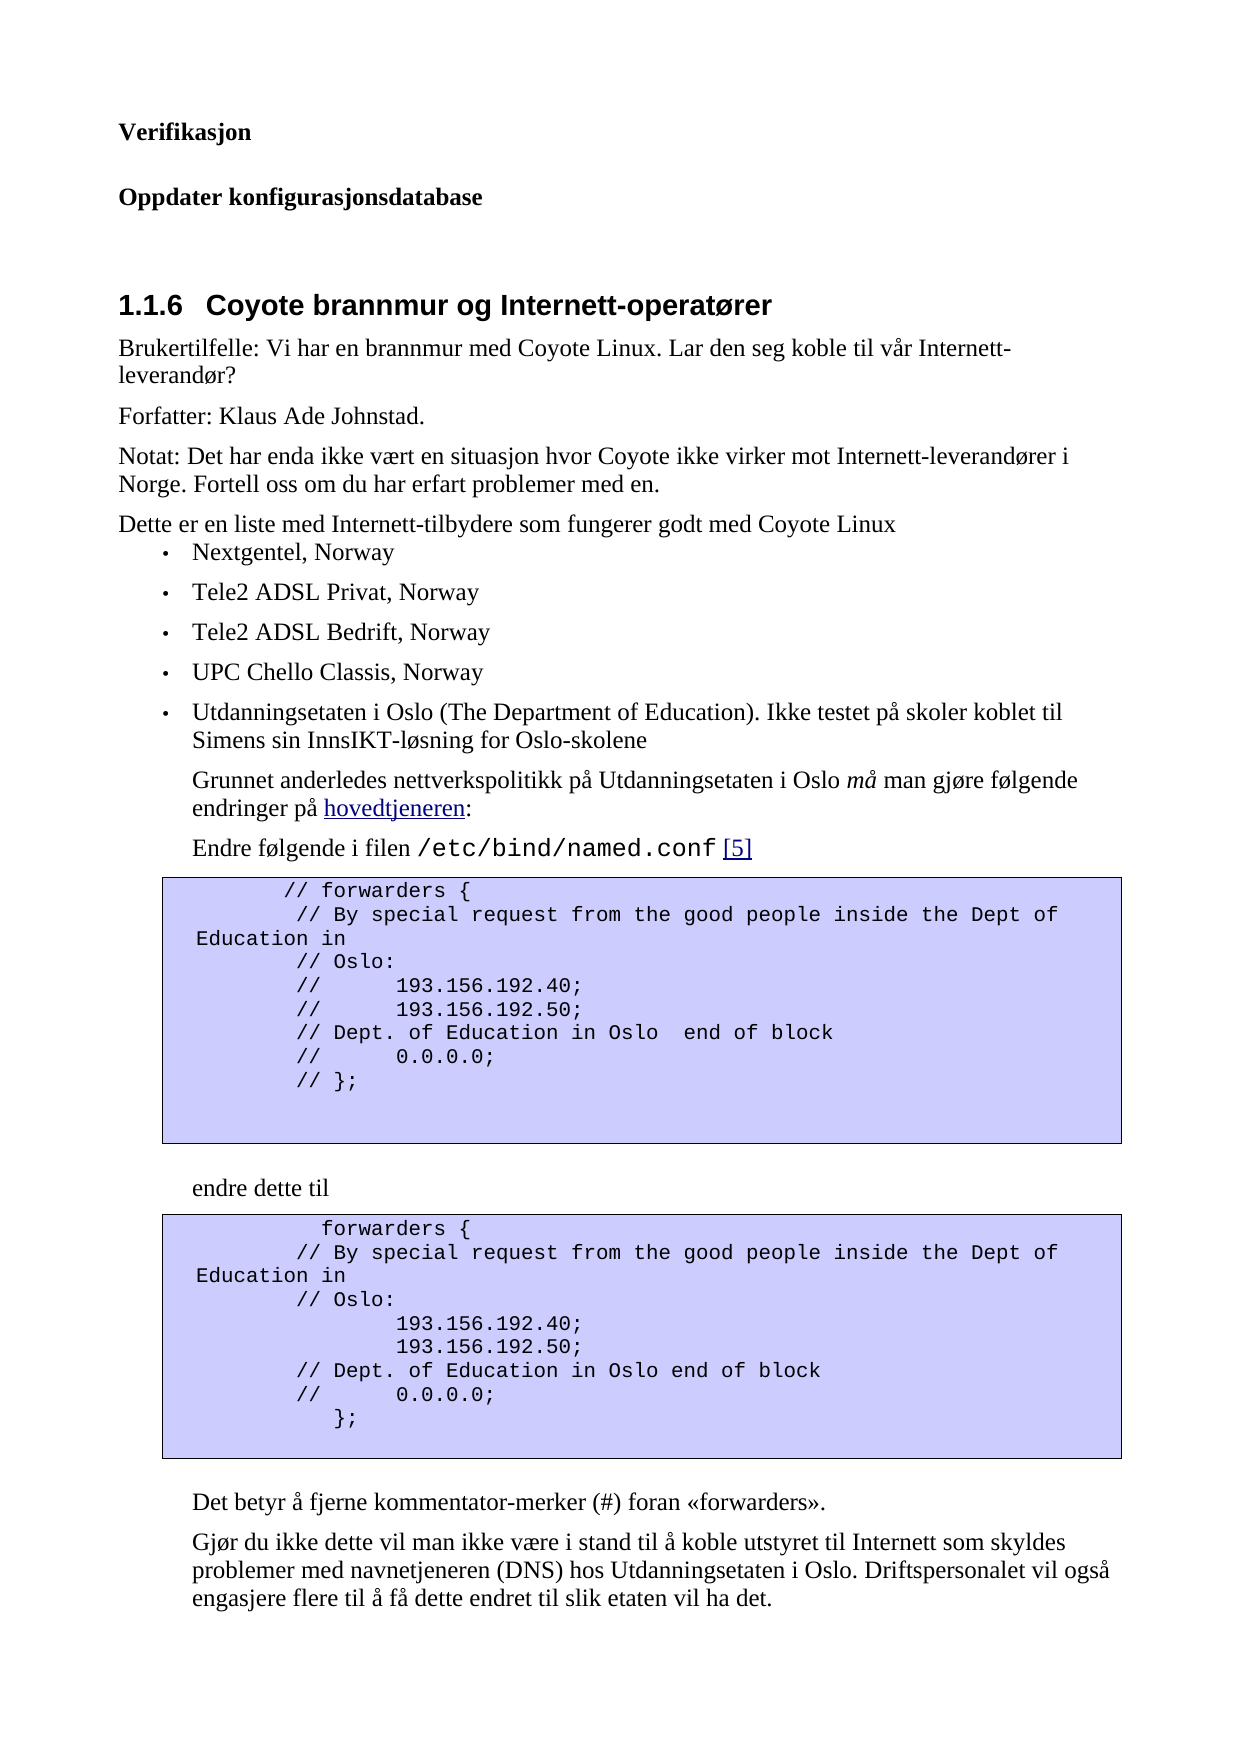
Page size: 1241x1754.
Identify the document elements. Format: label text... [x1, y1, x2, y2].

list UPC Chello Classis, Norway [162, 658, 1122, 686]
list }; [163, 1403, 1121, 1427]
subtitle Coyote brannmur og Internett-operatører [118, 289, 1122, 321]
list 193.156.192.40; [163, 1309, 1121, 1332]
list // 0.0.0.0; [163, 1042, 1121, 1066]
list endre dette til [162, 1174, 1122, 1202]
list // forwarders { [163, 878, 1121, 900]
list // By special request from the good people inside the Dept of Education in [163, 900, 1121, 947]
list forwarders { [163, 1215, 1121, 1238]
list Tele2 ADSL Bedrift, Norway [162, 618, 1122, 646]
list // By special request from the good people inside the Dept of Education in [163, 1238, 1121, 1285]
list // 193.156.192.50; [163, 995, 1121, 1018]
list // Oslo: [163, 1285, 1121, 1309]
list // Oslo: [163, 947, 1121, 971]
list // }; [163, 1066, 1121, 1089]
list // Dept. of Education in Oslo end of block [163, 1018, 1121, 1042]
list // 193.156.192.40; [163, 971, 1121, 995]
text Forfatter: Klaus Ade Johnstad. [118, 402, 1122, 429]
text Brukertilfelle: Vi har en brannmur med Coyote Linux. Lar den seg koble til vår Internett-leverandør? [118, 334, 1122, 389]
subtitle Oppdater konfigurasjonsdatabase [118, 183, 1122, 211]
list Nextgentel, Norway [162, 538, 1122, 565]
list 193.156.192.50; [163, 1332, 1121, 1356]
text Notat: Det har enda ikke vært en situasjon hvor Coyote ikke virker mot Internett-leverandører i Norge. Fortell oss om du har erfart problemer med en. [118, 442, 1122, 497]
subtitle Verifikasjon [118, 118, 1122, 146]
list Grunnet anderledes nettverkspolitikk på Utdanningsetaten i Oslo må man gjøre følgende endringer på hovedtjeneren: [162, 766, 1122, 822]
list // Dept. of Education in Oslo end of block [163, 1356, 1121, 1380]
list Gjør du ikke dette vil man ikke være i stand til å koble utstyret til Internett som skyldes problemer med navnetjeneren (DNS) hos Utdanningsetaten i Oslo. Driftspersonalet vil også engasjere flere til å få dette endret til slik etaten vil ha det. [162, 1528, 1122, 1611]
list Det betyr å fjerne kommentator-merker (#) foran «forwarders». [162, 1488, 1122, 1516]
list Endre følgende i filen /etc/bind/named.conf [5] [162, 834, 1122, 864]
list Tele2 ADSL Privat, Norway [162, 578, 1122, 606]
text Dette er en liste med Internett-tilbydere som fungerer godt med Coyote Linux [118, 510, 1122, 538]
list // 0.0.0.0; [163, 1380, 1121, 1403]
list Utdanningsetaten i Oslo (The Department of Education). Ikke testet på skoler koblet til Simens sin InnsIKT-løsning for Oslo-skolene [162, 698, 1122, 754]
